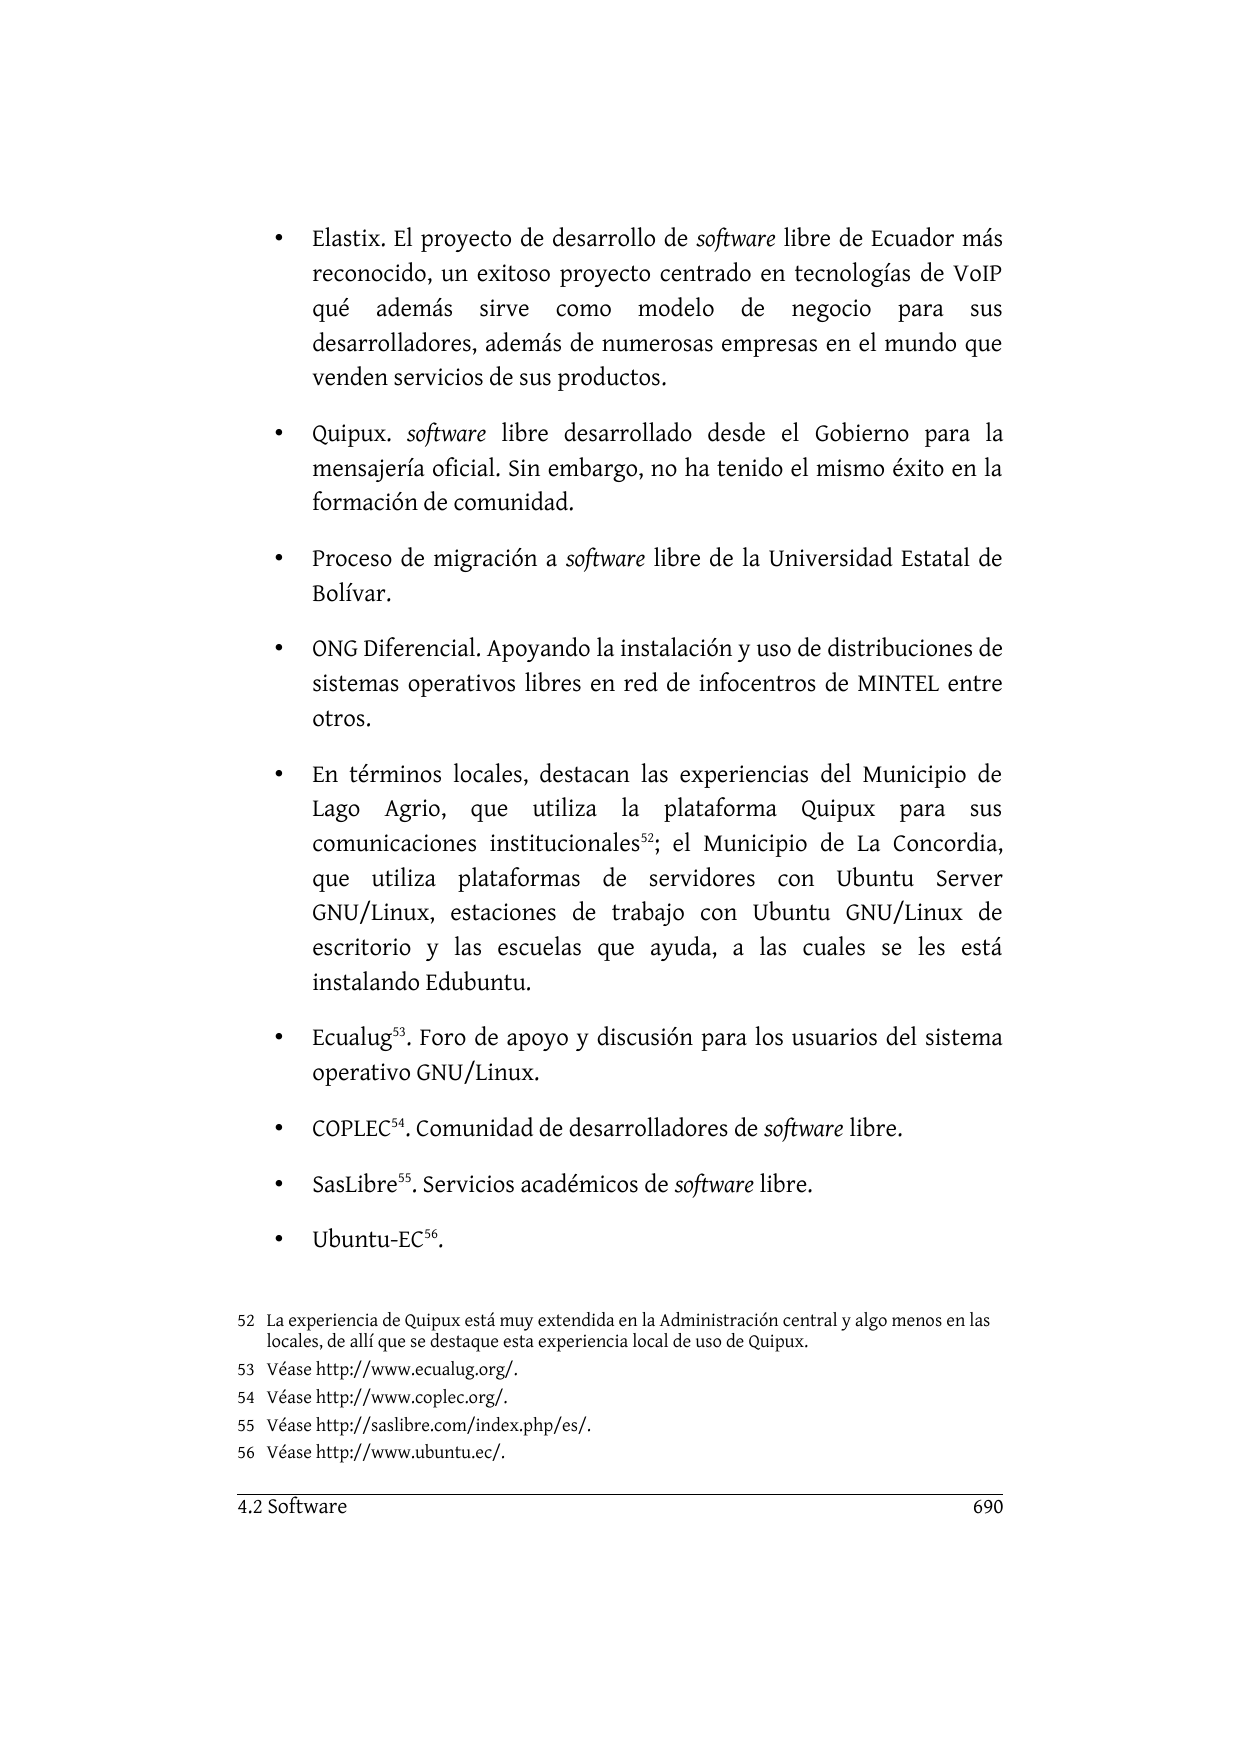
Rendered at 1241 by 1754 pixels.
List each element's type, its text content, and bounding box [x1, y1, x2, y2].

list SasLibre. Servicios académicos de software libre. [274, 1170, 1003, 1199]
list Véase http://www.ubuntu.ec/. [237, 1442, 1003, 1464]
list Proceso de migración a software libre de la Universidad Estatal de Bolívar. [274, 544, 1003, 608]
list COPLEC. Comunidad de desarrolladores de software libre. [274, 1114, 1003, 1143]
list Quipux. software libre desarrollado desde el Gobierno para la mensajería oficial. Sin embargo, no ha tenido el mismo éxito en la formación de comunidad. [274, 419, 1003, 518]
list ONG Diferencial. Apoyando la instalación y uso de distribuciones de sistemas operativos libres en red de infocentros de MINTEL entre otros. [274, 635, 1003, 733]
list Véase http://www.ecualug.org/. [237, 1359, 1003, 1381]
list Ubuntu-EC. [274, 1226, 1003, 1255]
list Véase http://www.coplec.org/. [237, 1387, 1003, 1408]
list Ecualug. Foro de apoyo y discusión para los usuarios del sistema operativo GNU/Linux. [274, 1024, 1003, 1088]
list Véase http://saslibre.com/index.php/es/. [237, 1414, 1003, 1436]
list La experiencia de Quipux está muy extendida en la Administración central y algo menos en las locales, de allí que se destaque esta experiencia local de uso de Quipux. [237, 1310, 1003, 1353]
list En términos locales, destacan las experiencias del Municipio de Lago Agrio, que utiliza la plataforma Quipux para sus comunicaciones institucionales; el Municipio de La Concordia, que utiliza plataformas de servidores con Ubuntu Server GNU/Linux, estaciones de trabajo con Ubuntu GNU/Linux de escritorio y las escuelas que ayuda, a las cuales se les está instalando Edubuntu. [274, 760, 1003, 997]
list Elastix. El proyecto de desarrollo de software libre de Ecuador más reconocido, un exitoso proyecto centrado en tecnologías de VoIP qué además sirve como modelo de negocio para sus desarrolladores, además de numerosas empresas en el mundo que venden servicios de sus productos. [274, 225, 1003, 393]
